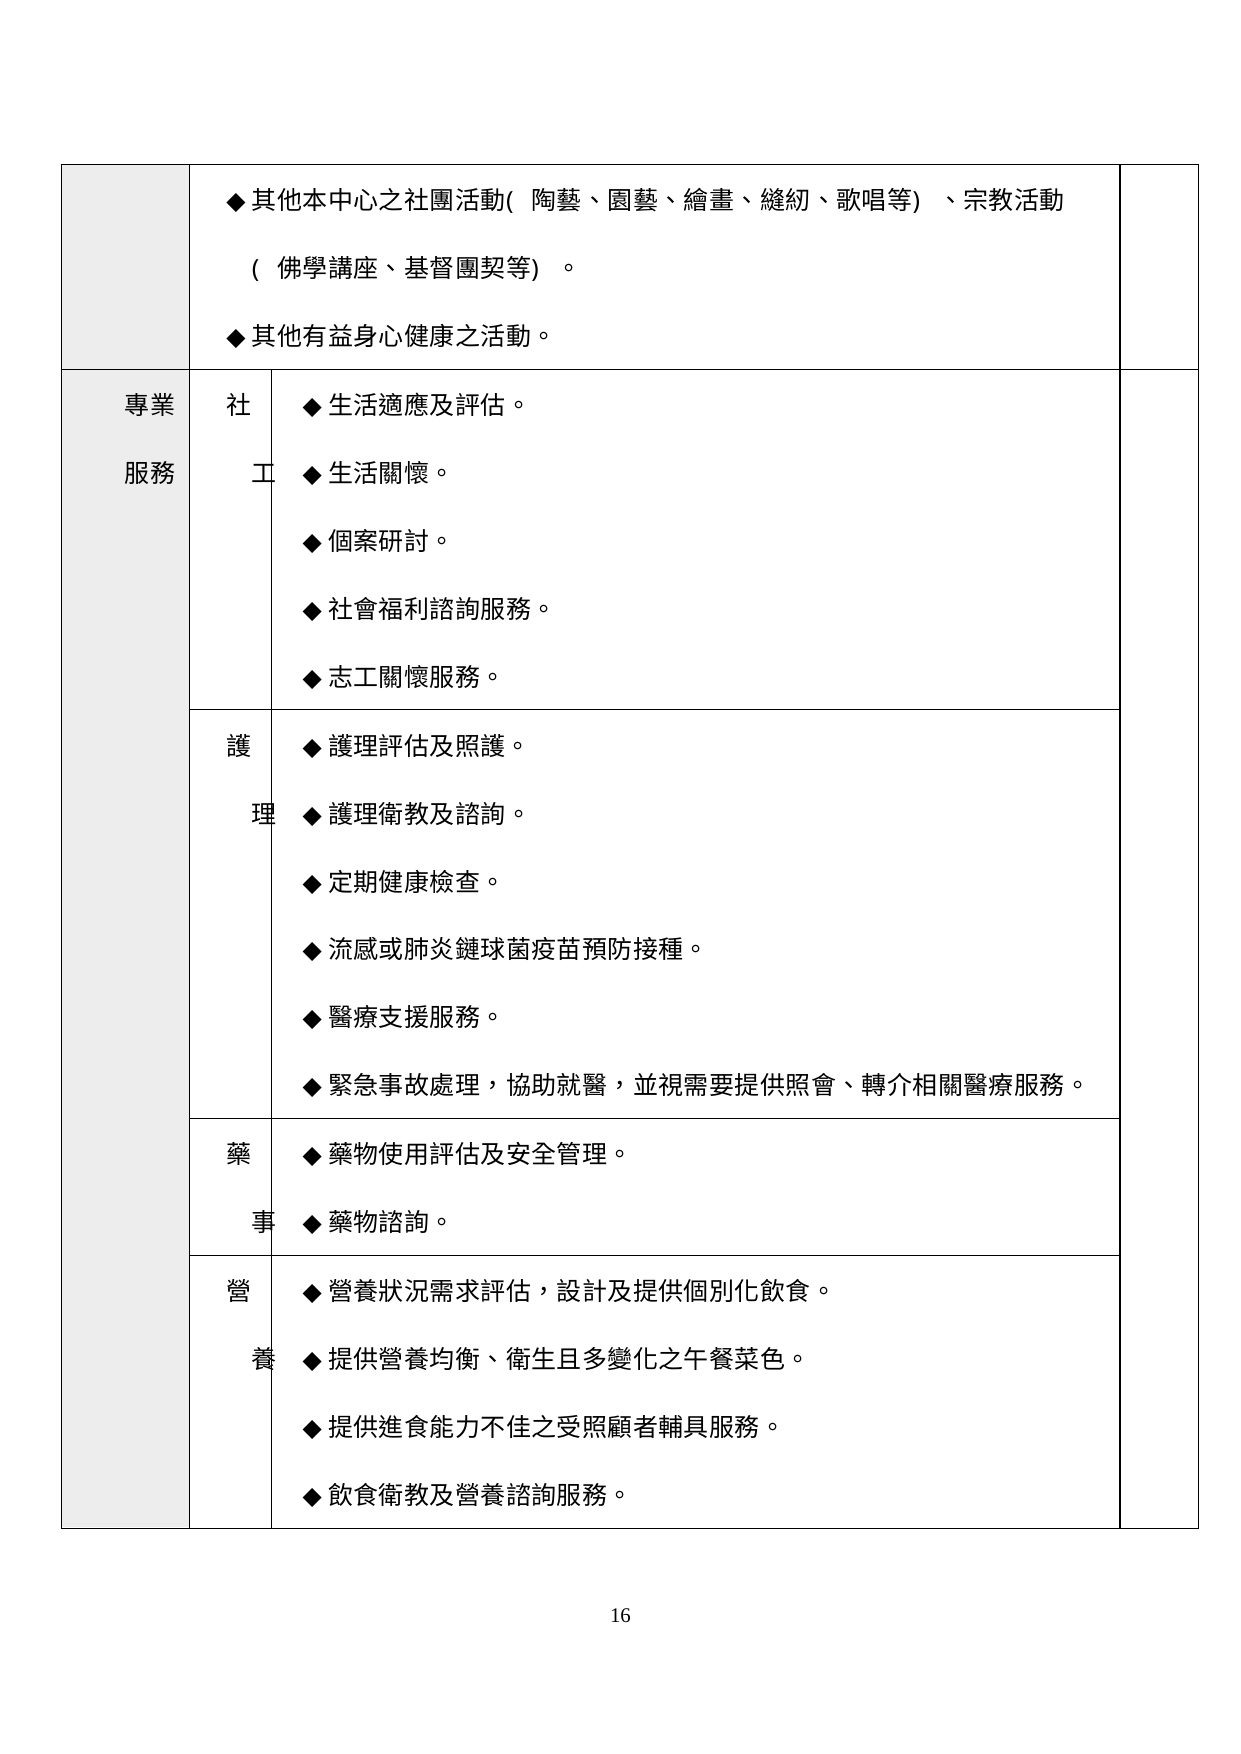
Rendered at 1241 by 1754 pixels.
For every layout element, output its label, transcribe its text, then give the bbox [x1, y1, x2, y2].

table_cell [1121, 370, 1198, 1527]
table_cell [1121, 165, 1198, 369]
table_cell ◆藥物使用評估及安全管理。 ◆藥物諮詢。 [272, 1119, 1119, 1255]
table_cell ◆其他本中心之社團活動(陶藝、園藝、繪畫、縫紉、歌唱等)、宗教活動(佛學講座、基督團契等)。 ◆其他有益身心健康之活動。 [190, 165, 1119, 369]
table_cell ◆生活適應及評估。 ◆生活關懷。 ◆個案研討。 ◆社會福利諮詢服務。 ◆志工關懷服務。 [272, 370, 1119, 709]
table_cell 專業服務 [62, 370, 189, 1527]
table_cell ◆營養狀況需求評估，設計及提供個別化飲食。 ◆提供營養均衡、衛生且多變化之午餐菜色。 ◆提供進食能力不佳之受照顧者輔具服務。 ◆飲食衛教及營養諮詢服務。 [272, 1256, 1119, 1527]
table_cell ◆護理評估及照護。 ◆護理衛教及諮詢。 ◆定期健康檢查。 ◆流感或肺炎鏈球菌疫苗預防接種。 ◆醫療支援服務。 ◆緊急事故處理，協助就醫，並視需要提供照會、轉介相關醫療服務。 [272, 710, 1119, 1118]
table_cell 營養 [190, 1256, 271, 1527]
table_cell [62, 165, 189, 369]
table_cell 社工 [190, 370, 271, 709]
table_cell 藥事 [190, 1119, 271, 1255]
table_cell 護理 [190, 710, 271, 1118]
